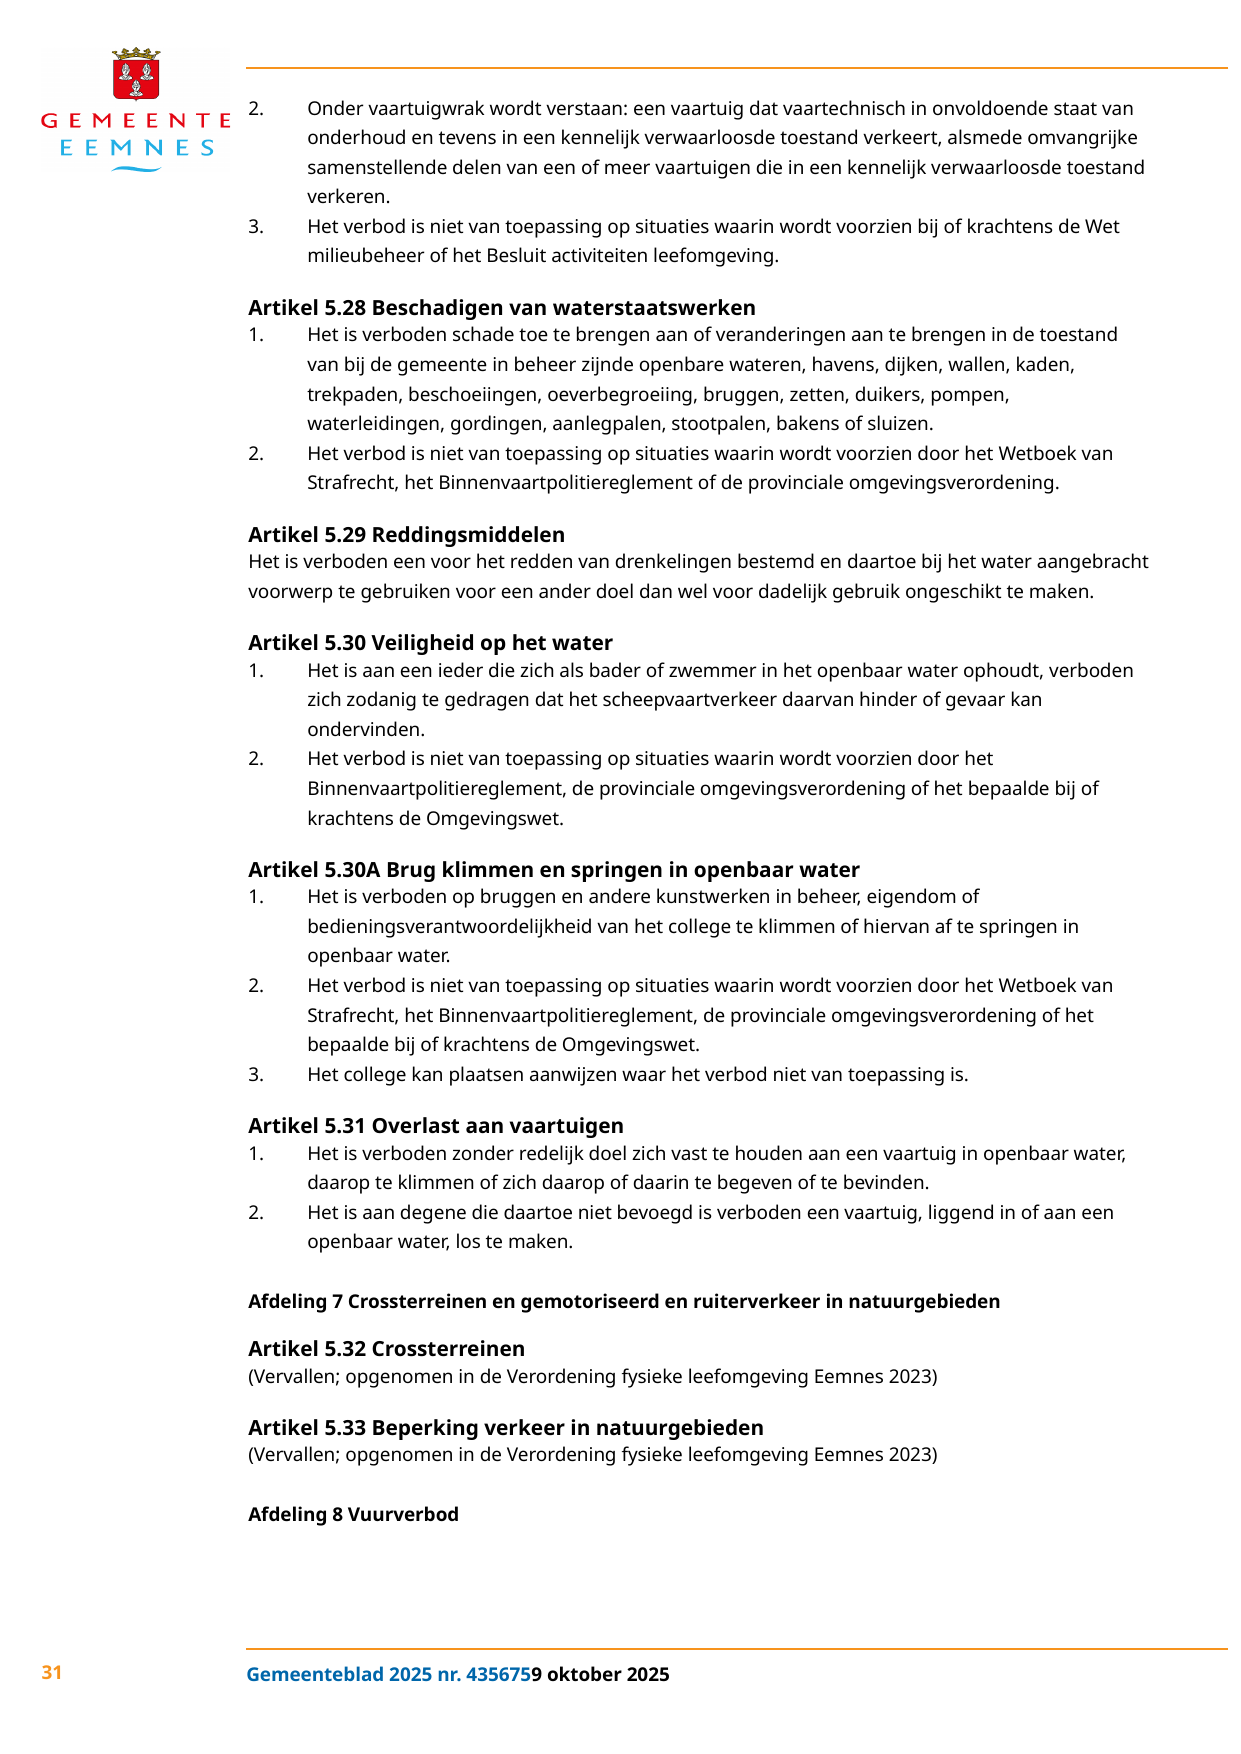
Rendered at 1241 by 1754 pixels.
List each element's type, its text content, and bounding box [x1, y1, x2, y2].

list Het is aan een ieder die zich als bader of zwemmer in het openbaar water ophoudt, verboden zich zodanig te gedragen dat het scheepvaartverkeer daarvan hinder of gevaar kan ondervinden. [248, 657, 1152, 742]
text Het is verboden een voor het redden van drenkelingen bestemd en daartoe bij het water aangebracht voorwerp te gebruiken voor een ander doel dan wel voor dadelijk gebruik ongeschikt te maken. [248, 548, 1152, 604]
list Onder vaartuigwrak wordt verstaan: een vaartuig dat vaartechnisch in onvoldoende staat van onderhoud en tevens in een kennelijk verwaarloosde toestand verkeert, alsmede omvangrijke samenstellende delen van een of meer vaartuigen die in een kennelijk verwaarloosde toestand verkeren. [248, 95, 1152, 209]
text Afdeling 7 Crossterreinen en gemotoriseerd en ruiterverkeer in natuurgebieden [248, 1288, 1152, 1313]
text (Vervallen; opgenomen in de Verordening fysieke leefomgeving Eemnes 2023) [248, 1442, 1152, 1467]
picture [41, 47, 231, 172]
text Artikel 5.32 Crossterreinen [248, 1334, 1152, 1363]
text Artikel 5.30A Brug klimmen en springen in openbaar water [248, 855, 1152, 883]
text Afdeling 8 Vuurverbod [248, 1501, 1152, 1527]
list Het college kan plaatsen aanwijzen waar het verbod niet van toepassing is. [248, 1061, 1152, 1087]
list Het verbod is niet van toepassing op situaties waarin wordt voorzien door het Wetboek van Strafrecht, het Binnenvaartpolitiereglement of de provinciale omgevingsverordening. [248, 440, 1152, 495]
list Het verbod is niet van toepassing op situaties waarin wordt voorzien bij of krachtens de Wet milieubeheer of het Besluit activiteiten leefomgeving. [248, 213, 1152, 268]
text Artikel 5.33 Beperking verkeer in natuurgebieden [248, 1413, 1152, 1442]
list Het is verboden op bruggen en andere kunstwerken in beheer, eigendom of bedieningsverantwoordelijkheid van het college te klimmen of hiervan af te springen in openbaar water. [248, 883, 1152, 968]
list Het verbod is niet van toepassing op situaties waarin wordt voorzien door het Wetboek van Strafrecht, het Binnenvaartpolitiereglement, de provinciale omgevingsverordening of het bepaalde bij of krachtens de Omgevingswet. [248, 972, 1152, 1057]
list Het is aan degene die daartoe niet bevoegd is verboden een vaartuig, liggend in of aan een openbaar water, los te maken. [248, 1199, 1152, 1254]
text Artikel 5.28 Beschadigen van waterstaatswerken [248, 293, 1152, 322]
text Artikel 5.31 Overlast aan vaartuigen [248, 1111, 1152, 1140]
list Het is verboden schade toe te brengen aan of veranderingen aan te brengen in de toestand van bij de gemeente in beheer zijnde openbare wateren, havens, dijken, wallen, kaden, trekpaden, beschoeiingen, oeverbegroeiing, bruggen, zetten, duikers, pompen, waterleidingen, gordingen, aanlegpalen, stootpalen, bakens of sluizen. [248, 322, 1152, 436]
list Het is verboden zonder redelijk doel zich vast te houden aan een vaartuig in openbaar water, daarop te klimmen of zich daarop of daarin te begeven of te bevinden. [248, 1140, 1152, 1195]
text Artikel 5.29 Reddingsmiddelen [248, 520, 1152, 548]
text (Vervallen; opgenomen in de Verordening fysieke leefomgeving Eemnes 2023) [248, 1363, 1152, 1388]
text Artikel 5.30 Veiligheid op het water [248, 628, 1152, 657]
list Het verbod is niet van toepassing op situaties waarin wordt voorzien door het Binnenvaartpolitiereglement, de provinciale omgevingsverordening of het bepaalde bij of krachtens de Omgevingswet. [248, 746, 1152, 830]
